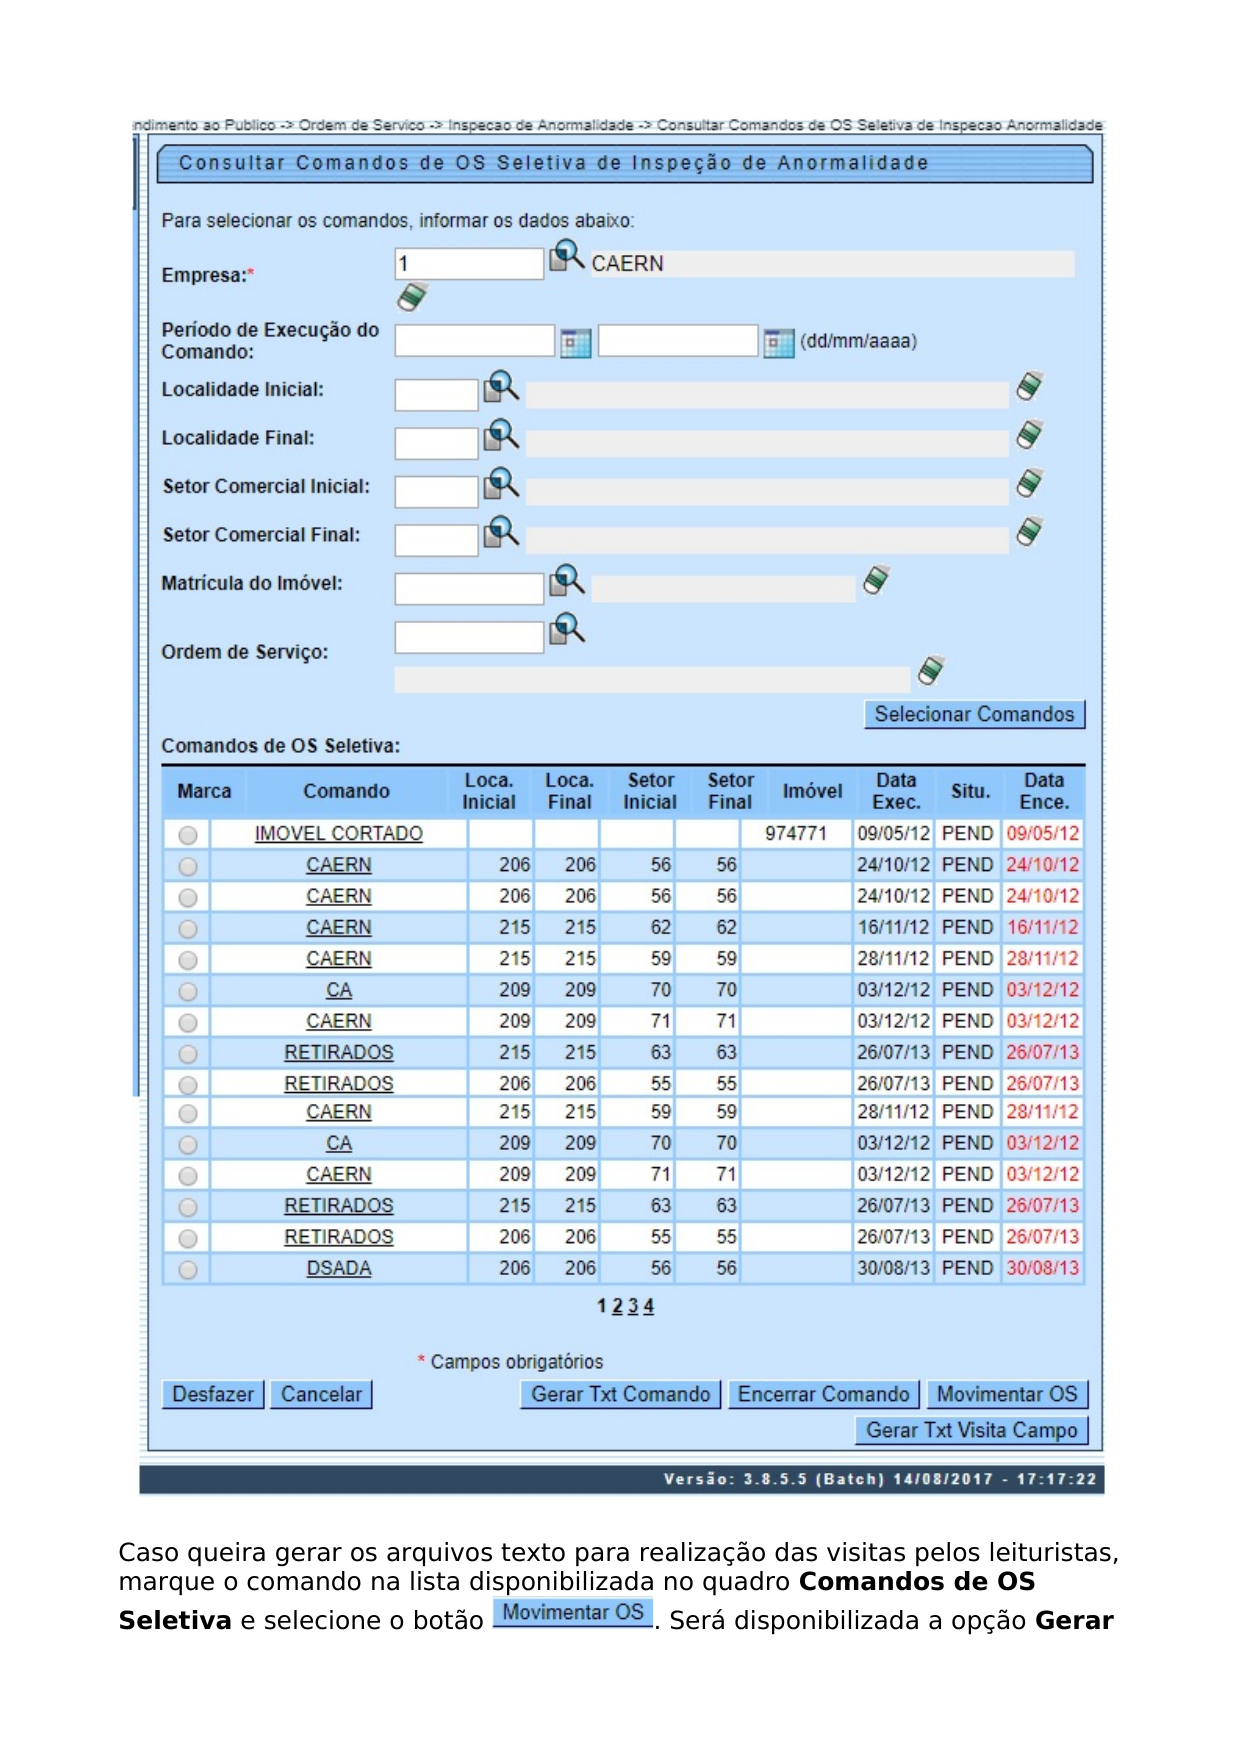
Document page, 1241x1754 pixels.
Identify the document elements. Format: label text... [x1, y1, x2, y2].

text Caso queira gerar os arquivos texto para realização das visitas pelos leituristas, marque o comando na lista disponibilizada no quadro Comandos de OS Seletiva e selecione o botão . Será disponibilizada a opção Gerar [118, 1538, 1122, 1635]
picture [132, 118, 1108, 1497]
picture [492, 1596, 654, 1629]
